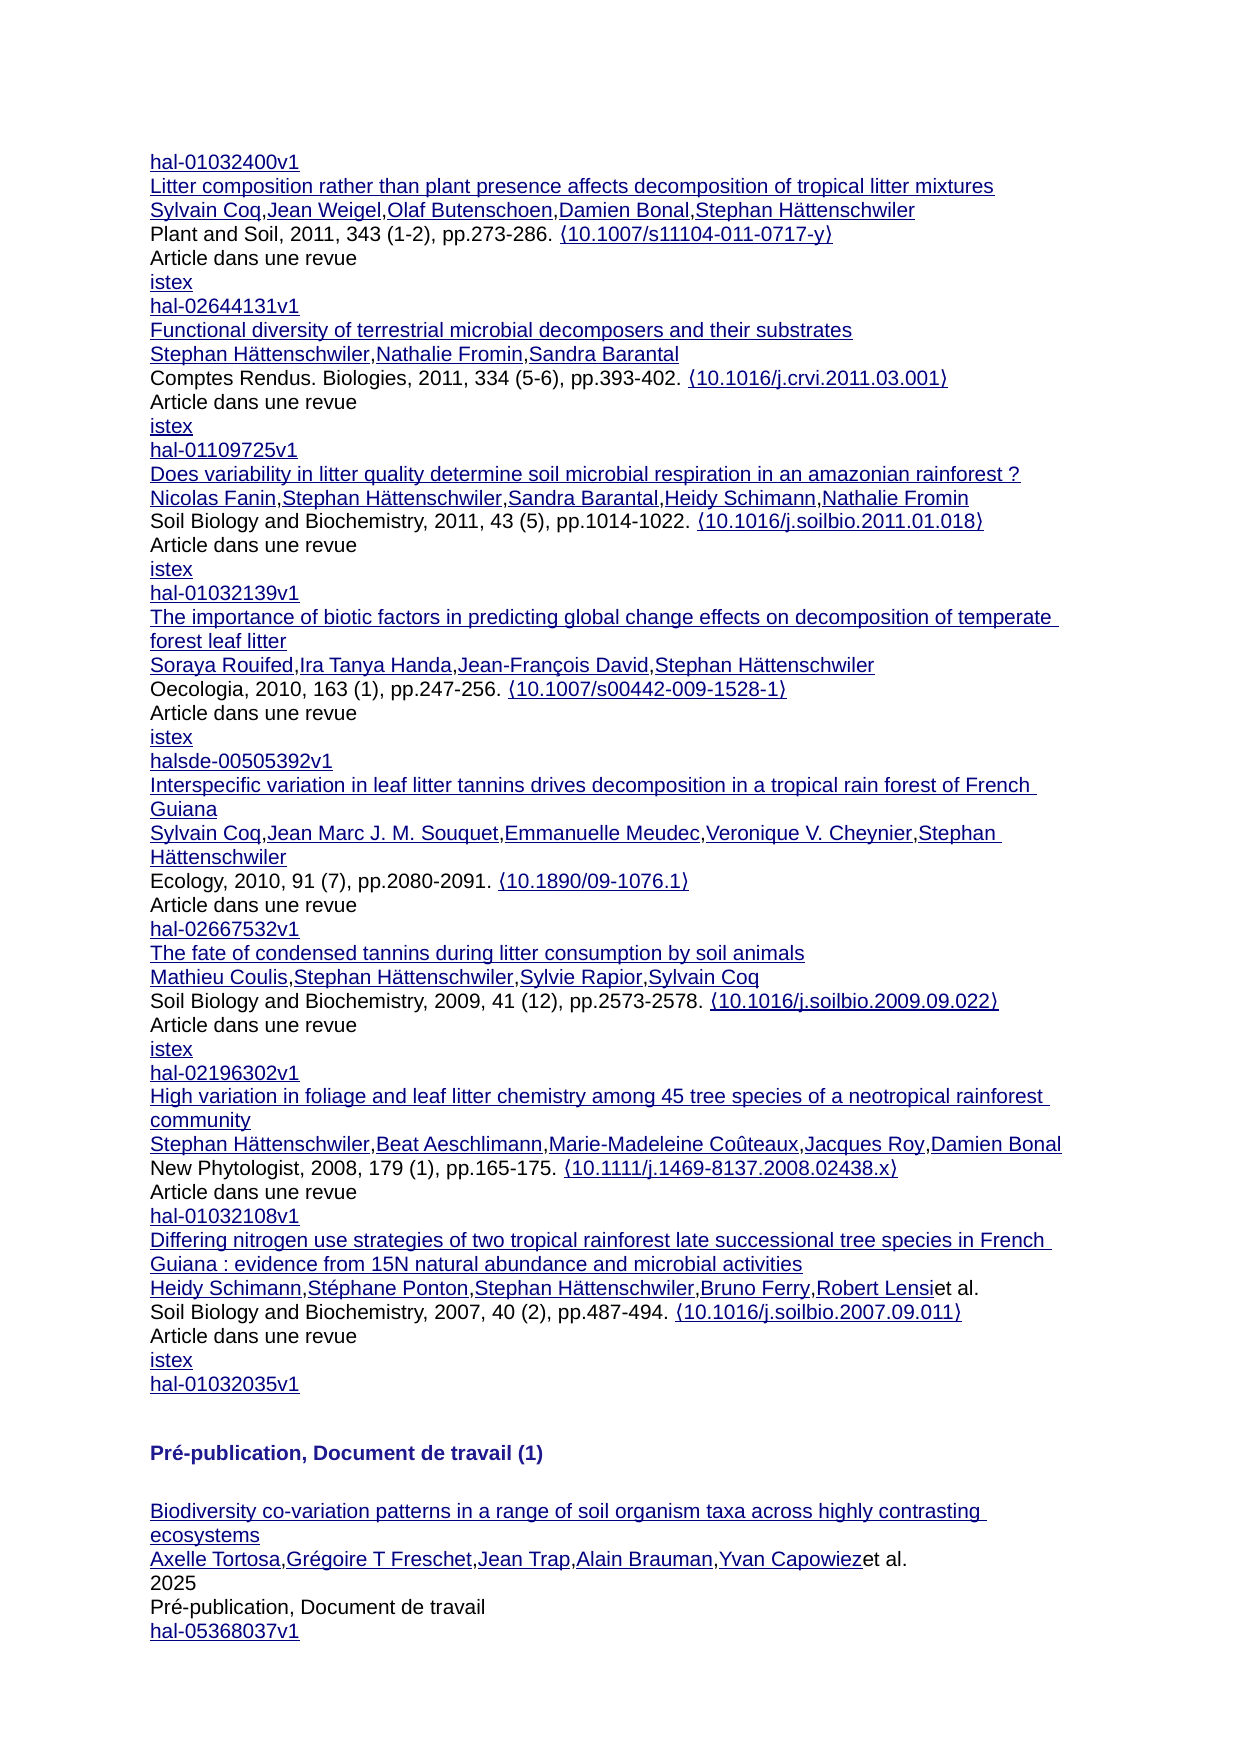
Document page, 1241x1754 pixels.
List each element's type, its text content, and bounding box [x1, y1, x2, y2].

table_cell The fate of condensed tannins during litter consumption by soil animals Mathieu Coulis,Stephan Hättenschwiler,Sylvie Rapior,Sylvain Coq Soil Biology and Biochemistry, 2009, 41 (12), pp.2573-2578. ⟨10.1016/j.soilbio.2009.09.022⟩ Article dans une revue istex hal-02196302v1 [150, 941, 1090, 1084]
table_cell Differing nitrogen use strategies of two tropical rainforest late successional tree species in French Guiana : evidence from 15N natural abundance and microbial activities Heidy Schimann,Stéphane Ponton,Stephan Hättenschwiler,Bruno Ferry,Robert Lensiet al. Soil Biology and Biochemistry, 2007, 40 (2), pp.487-494. ⟨10.1016/j.soilbio.2007.09.011⟩ Article dans une revue istex hal-01032035v1 [150, 1228, 1090, 1396]
table_cell High variation in foliage and leaf litter chemistry among 45 tree species of a neotropical rainforest community Stephan Hättenschwiler,Beat Aeschlimann,Marie-Madeleine Coûteaux,Jacques Roy,Damien Bonal New Phytologist, 2008, 179 (1), pp.165-175. ⟨10.1111/j.1469-8137.2008.02438.x⟩ Article dans une revue hal-01032108v1 [150, 1084, 1090, 1228]
subtitle Pré-publication, Document de travail (1) [150, 1441, 1090, 1464]
table_cell The importance of biotic factors in predicting global change effects on decomposition of temperate forest leaf litter Soraya Rouifed,Ira Tanya Handa,Jean-François David,Stephan Hättenschwiler Oecologia, 2010, 163 (1), pp.247-256. ⟨10.1007/s00442-009-1528-1⟩ Article dans une revue istex halsde-00505392v1 [150, 605, 1090, 773]
table_cell Litter composition rather than plant presence affects decomposition of tropical litter mixtures Sylvain Coq,Jean Weigel,Olaf Butenschoen,Damien Bonal,Stephan Hättenschwiler Plant and Soil, 2011, 343 (1-2), pp.273-286. ⟨10.1007/s11104-011-0717-y⟩ Article dans une revue istex hal-02644131v1 [150, 174, 1090, 318]
table_cell Does variability in litter quality determine soil microbial respiration in an amazonian rainforest ? Nicolas Fanin,Stephan Hättenschwiler,Sandra Barantal,Heidy Schimann,Nathalie Fromin Soil Biology and Biochemistry, 2011, 43 (5), pp.1014-1022. ⟨10.1016/j.soilbio.2011.01.018⟩ Article dans une revue istex hal-01032139v1 [150, 461, 1090, 605]
table_cell Interspecific variation in leaf litter tannins drives decomposition in a tropical rain forest of French Guiana Sylvain Coq,Jean Marc J. M. Souquet,Emmanuelle Meudec,Veronique V. Cheynier,Stephan Hättenschwiler Ecology, 2010, 91 (7), pp.2080-2091. ⟨10.1890/09-1076.1⟩ Article dans une revue hal-02667532v1 [150, 773, 1090, 941]
table_cell hal-01032400v1 [150, 150, 1090, 174]
table_header Biodiversity co-variation patterns in a range of soil organism taxa across highly contrasting ecosystems Axelle Tortosa,Grégoire T Freschet,Jean Trap,Alain Brauman,Yvan Capowiezet al. 2025 Pré-publication, Document de travail hal-05368037v1 [150, 1499, 1090, 1643]
table_cell Functional diversity of terrestrial microbial decomposers and their substrates Stephan Hättenschwiler,Nathalie Fromin,Sandra Barantal Comptes Rendus. Biologies, 2011, 334 (5-6), pp.393-402. ⟨10.1016/j.crvi.2011.03.001⟩ Article dans une revue istex hal-01109725v1 [150, 318, 1090, 461]
